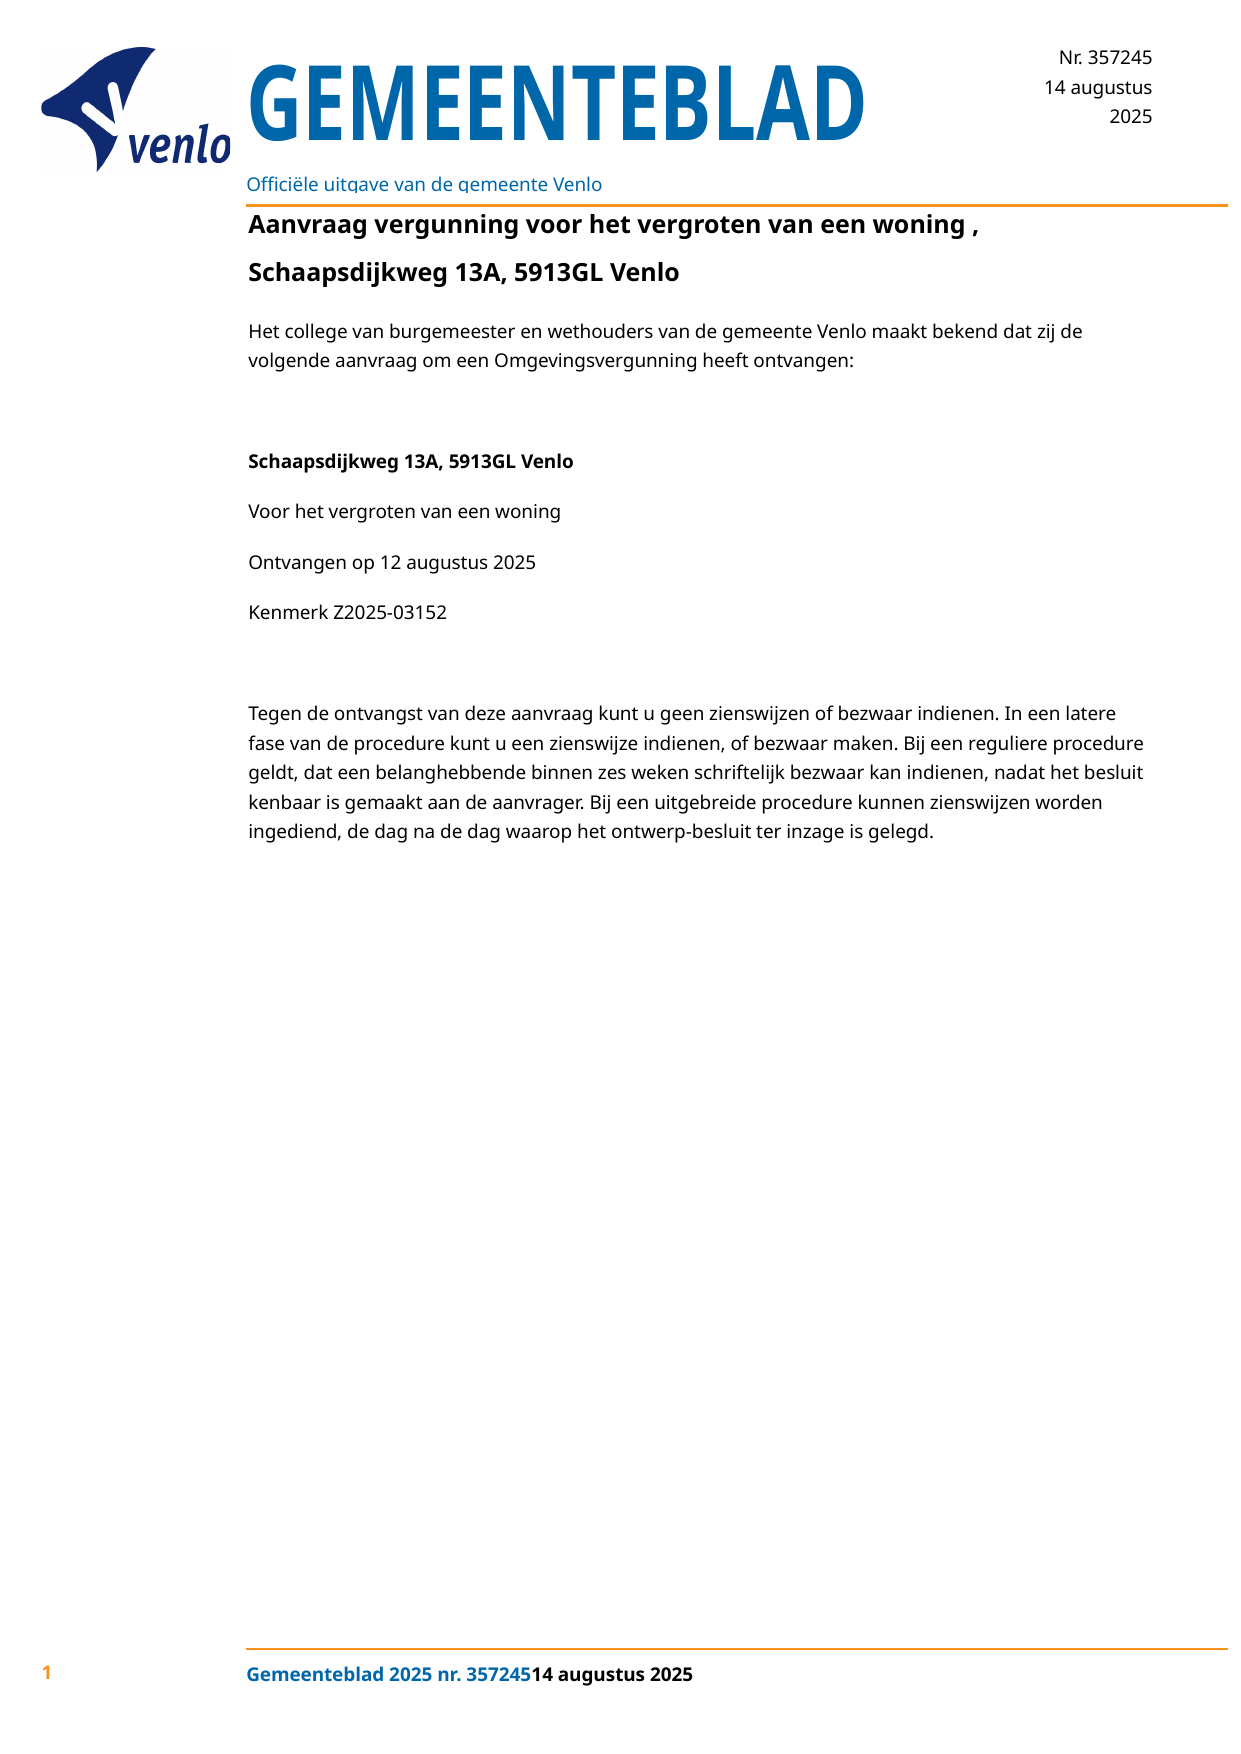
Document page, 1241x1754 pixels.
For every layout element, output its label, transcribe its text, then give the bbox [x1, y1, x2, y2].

text Tegen de ontvangst van deze aanvraag kunt u geen zienswijzen of bezwaar indienen. In een latere fase van de procedure kunt u een zienswijze indienen, of bezwaar maken. Bij een reguliere procedure geldt, dat een belanghebbende binnen zes weken schriftelijk bezwaar kan indienen, nadat het besluit kenbaar is gemaakt aan de aanvrager. Bij een uitgebreide procedure kunnen zienswijzen worden ingediend, de dag na de dag waarop het ontwerp-besluit ter inzage is gelegd. [248, 700, 1152, 844]
text Voor het vergroten van een woning [248, 499, 1152, 524]
text Schaapsdijkweg 13A, 5913GL Venlo [248, 448, 1152, 474]
text Het college van burgemeester en wethouders van de gemeente Venlo maakt bekend dat zij de volgende aanvraag om een Omgevingsvergunning heeft ontvangen: [248, 318, 1152, 373]
text Aanvraag vergunning voor het vergroten van een woning , Schaapsdijkweg 13A, 5913GL Venlo [248, 207, 1152, 288]
picture [41, 47, 231, 172]
text Kenmerk Z2025-03152 [248, 599, 1152, 625]
text Ontvangen op 12 augustus 2025 [248, 549, 1152, 575]
